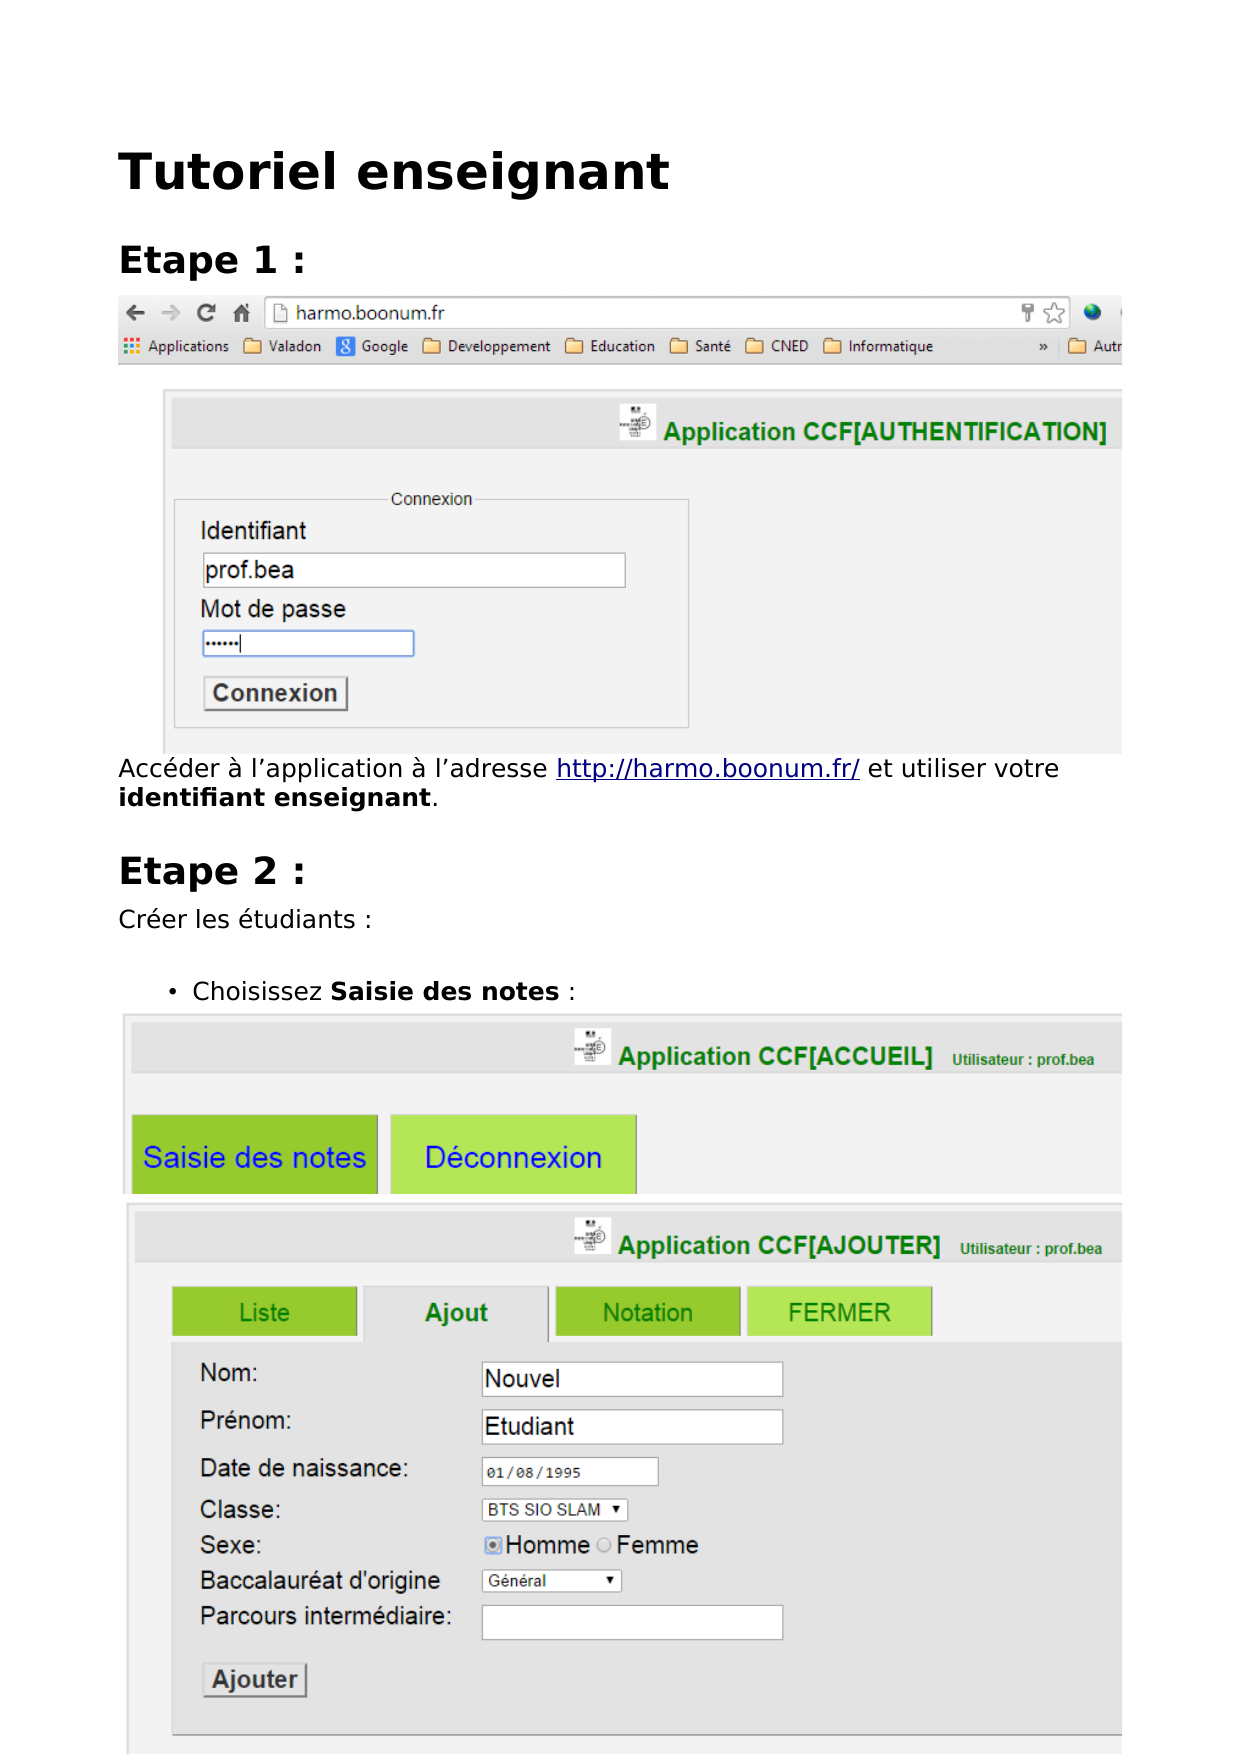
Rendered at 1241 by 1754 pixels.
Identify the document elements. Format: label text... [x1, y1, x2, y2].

subtitle Etape 2 : [118, 849, 1122, 893]
picture [118, 295, 1123, 754]
subtitle Etape 1 : [118, 239, 1122, 282]
list Choisissez Saisie des notes : [177, 977, 1122, 1006]
picture [118, 1006, 1123, 1754]
text Créer les étudiants : [118, 906, 1122, 935]
text Accéder à l’application à l’adresse http://harmo.boonum.fr/ et utiliser votre identifiant enseignant. [118, 754, 1122, 812]
subtitle Tutoriel enseignant [118, 143, 1122, 201]
